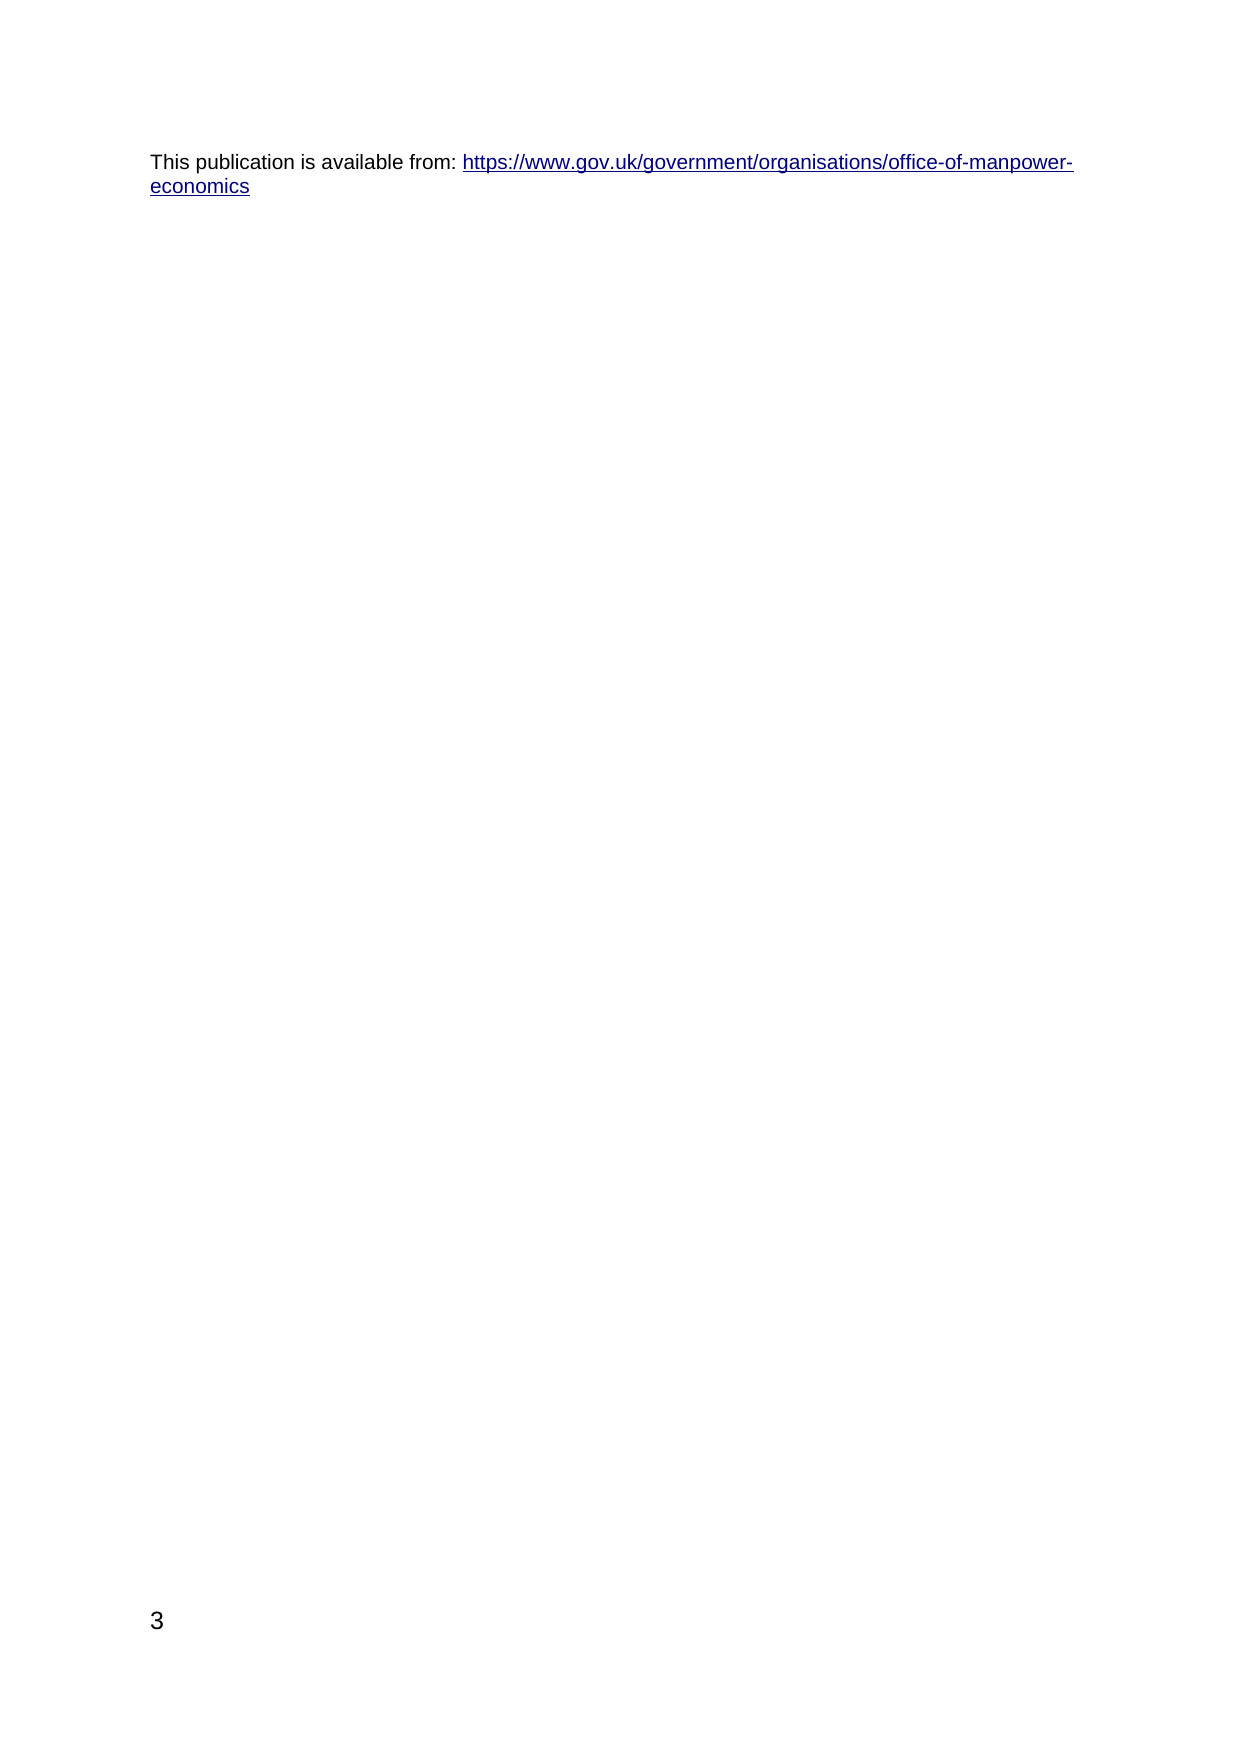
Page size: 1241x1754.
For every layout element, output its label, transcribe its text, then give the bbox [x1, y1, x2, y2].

text This publication is available from: https://www.gov.uk/government/organisations/office-of-manpower-economics [150, 150, 1090, 198]
